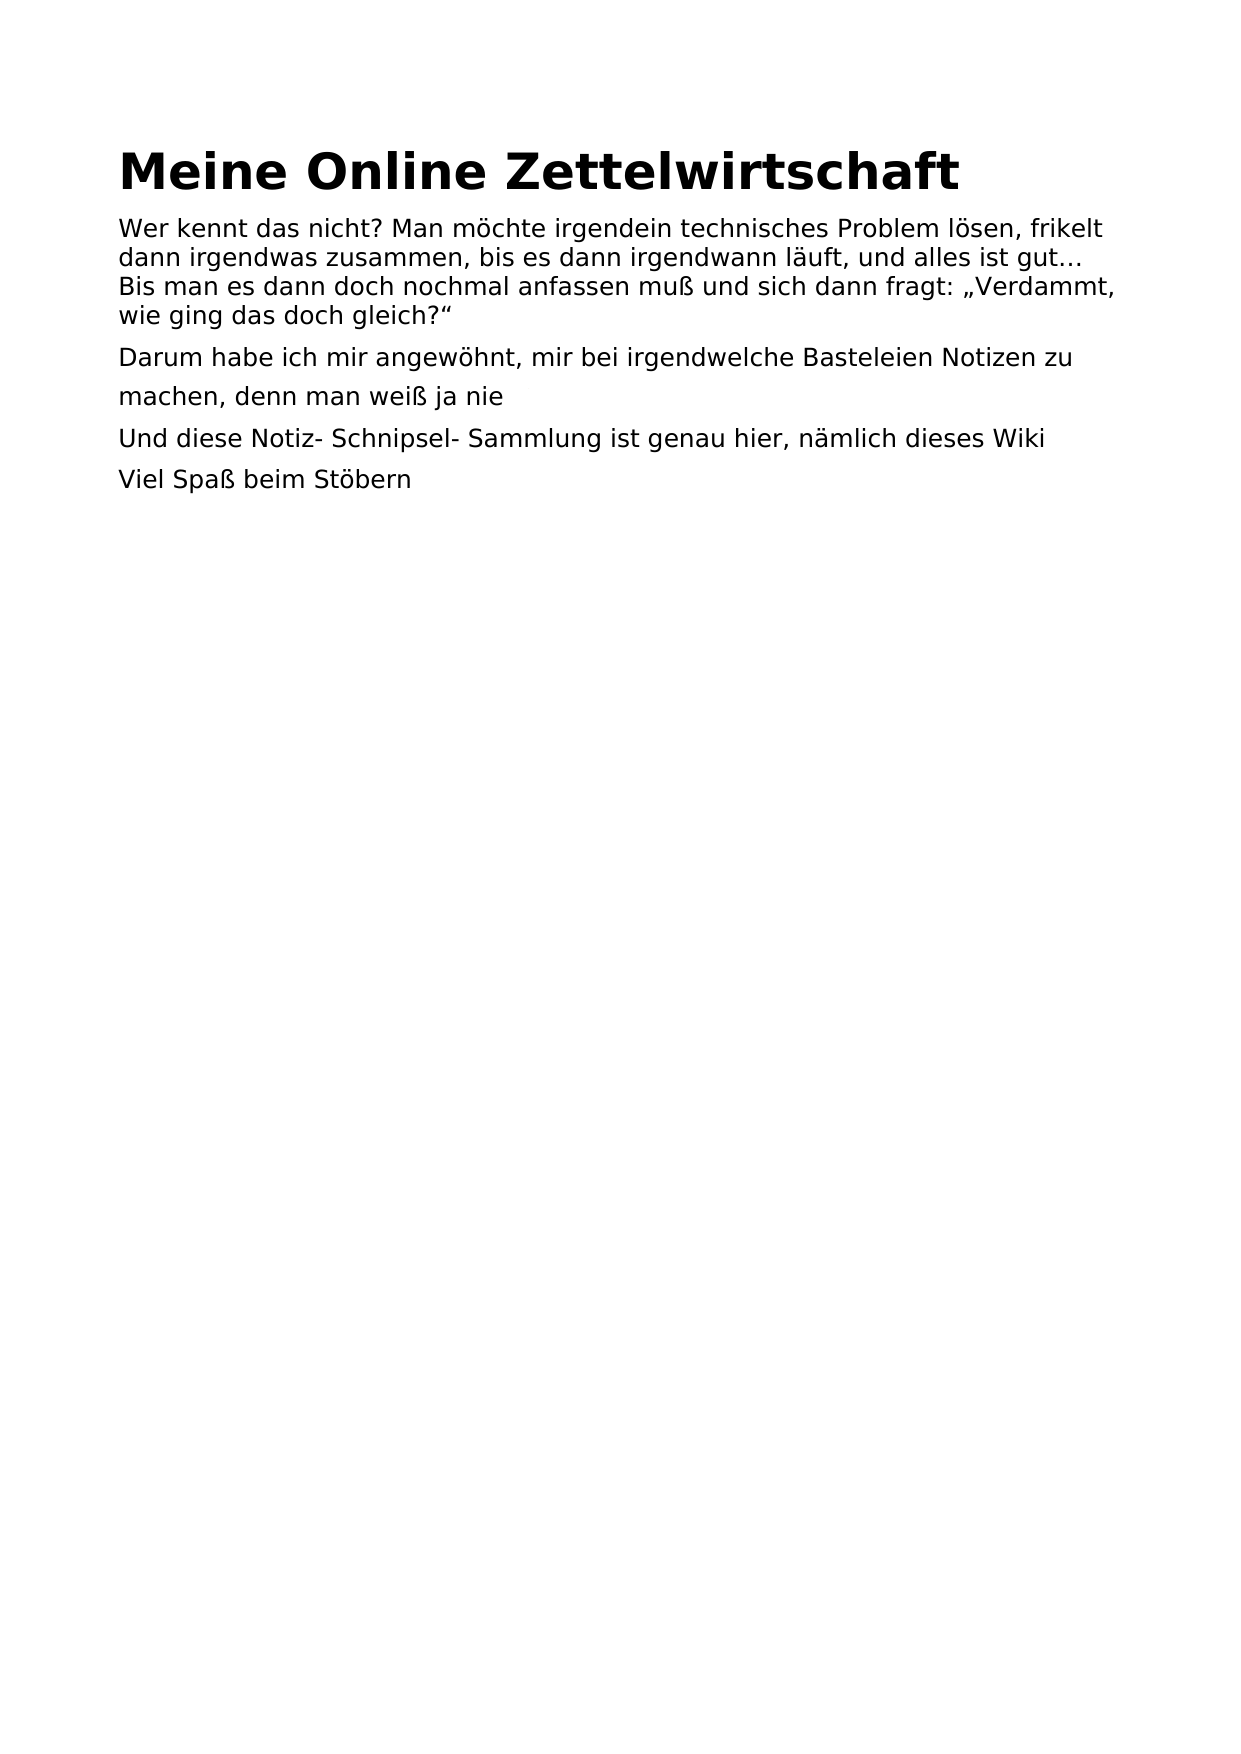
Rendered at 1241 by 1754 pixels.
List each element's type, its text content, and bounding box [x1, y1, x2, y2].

text Darum habe ich mir angewöhnt, mir bei irgendwelche Basteleien Notizen zu machen, denn man weiß ja nie [118, 343, 1122, 412]
text Und diese Notiz- Schnipsel- Sammlung ist genau hier, nämlich dieses Wiki [118, 424, 1122, 453]
text Wer kennt das nicht? Man möchte irgendein technisches Problem lösen, frikelt dann irgendwas zusammen, bis es dann irgendwann läuft, und alles ist gut… Bis man es dann doch nochmal anfassen muß und sich dann fragt: „Verdammt, wie ging das doch gleich?“ [118, 214, 1122, 331]
text Viel Spaß beim Stöbern [118, 466, 1122, 495]
subtitle Meine Online Zettelwirtschaft [118, 143, 1122, 201]
